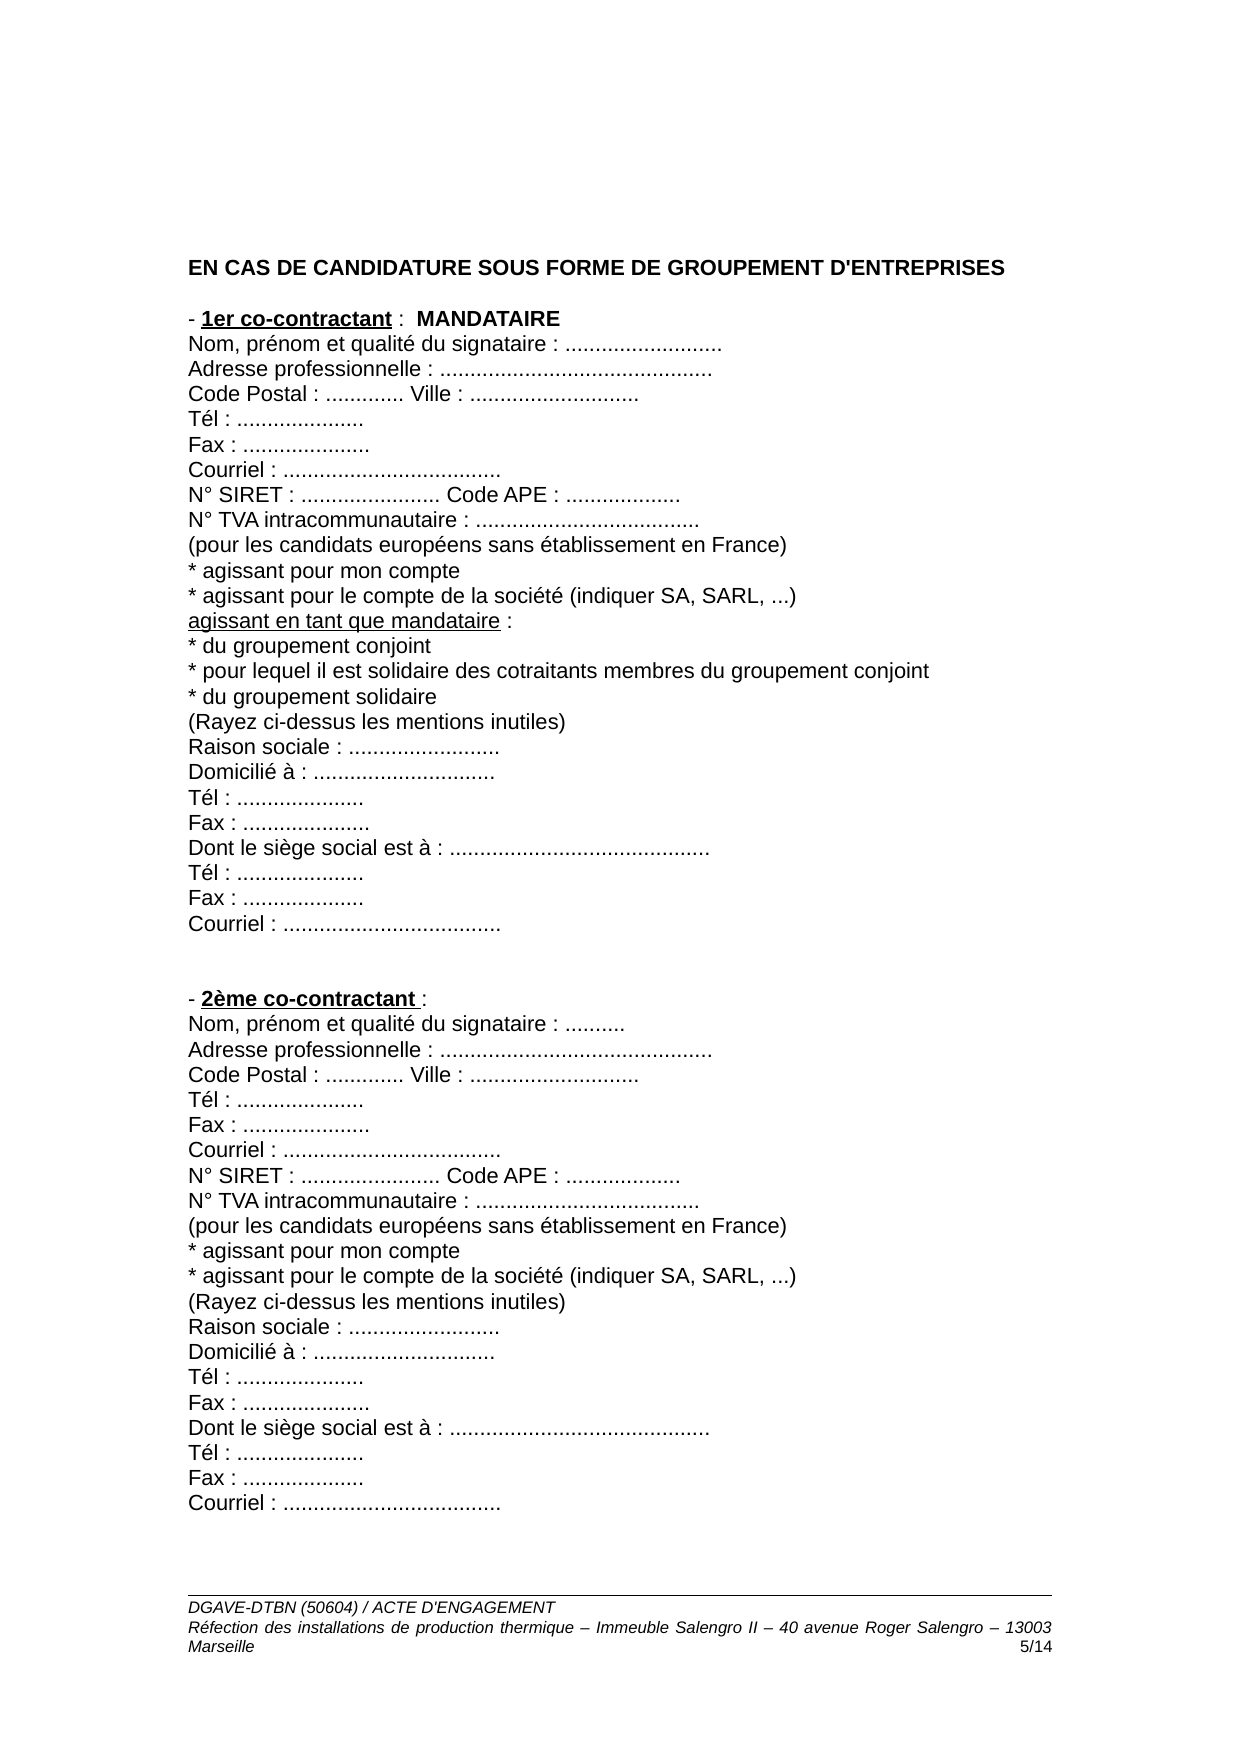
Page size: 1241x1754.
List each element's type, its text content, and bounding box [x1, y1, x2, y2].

text Domicilié à : .............................. [188, 1339, 1052, 1364]
text N° TVA intracommunautaire : ..................................... [188, 507, 1052, 532]
text * pour lequel il est solidaire des cotraitants membres du groupement conjoint [188, 658, 1052, 683]
text Raison sociale : ......................... [188, 734, 1052, 759]
text Adresse professionnelle : ............................................. [188, 356, 1052, 381]
text Code Postal : ............. Ville : ............................ [188, 381, 1052, 406]
text * du groupement solidaire [188, 683, 1052, 709]
text Tél : ..................... [188, 1364, 1052, 1389]
text * agissant pour mon compte [188, 557, 1052, 583]
text - 2ème co-contractant : [188, 986, 1052, 1011]
text (pour les candidats européens sans établissement en France) [188, 1213, 1052, 1238]
text Fax : ..................... [188, 1112, 1052, 1137]
text Code Postal : ............. Ville : ............................ [188, 1062, 1052, 1087]
text (pour les candidats européens sans établissement en France) [188, 532, 1052, 557]
text Nom, prénom et qualité du signataire : .......................... [188, 331, 1052, 356]
text Tél : ..................... [188, 860, 1052, 885]
text (Rayez ci-dessus les mentions inutiles) [188, 709, 1052, 734]
text N° TVA intracommunautaire : ..................................... [188, 1188, 1052, 1213]
text * agissant pour le compte de la société (indiquer SA, SARL, ...) [188, 583, 1052, 608]
text Tél : ..................... [188, 784, 1052, 809]
text Fax : .................... [188, 1465, 1052, 1490]
text EN CAS DE CANDIDATURE SOUS FORME DE GROUPEMENT D'ENTREPRISES [188, 255, 1052, 280]
text agissant en tant que mandataire : [188, 608, 1052, 633]
text Fax : ..................... [188, 809, 1052, 835]
text Raison sociale : ......................... [188, 1314, 1052, 1339]
text * agissant pour le compte de la société (indiquer SA, SARL, ...) [188, 1263, 1052, 1288]
text * du groupement conjoint [188, 633, 1052, 658]
text Nom, prénom et qualité du signataire : .......... [188, 1011, 1052, 1036]
text Tél : ..................... [188, 1440, 1052, 1465]
text (Rayez ci-dessus les mentions inutiles) [188, 1288, 1052, 1314]
text Courriel : .................................... [188, 1137, 1052, 1162]
text Dont le siège social est à : ........................................... [188, 1414, 1052, 1440]
text Courriel : .................................... [188, 1490, 1052, 1515]
text Tél : ..................... [188, 1087, 1052, 1112]
text Fax : ..................... [188, 1389, 1052, 1414]
text N° SIRET : ....................... Code APE : ................... [188, 1162, 1052, 1188]
text Tél : ..................... [188, 406, 1052, 431]
text * agissant pour mon compte [188, 1238, 1052, 1263]
text Fax : ..................... [188, 431, 1052, 457]
text N° SIRET : ....................... Code APE : ................... [188, 482, 1052, 507]
text Domicilié à : .............................. [188, 759, 1052, 784]
text - 1er co-contractant : MANDATAIRE [188, 305, 1052, 331]
text Courriel : .................................... [188, 910, 1052, 936]
text Courriel : .................................... [188, 457, 1052, 482]
text Fax : .................... [188, 885, 1052, 910]
text Dont le siège social est à : ........................................... [188, 835, 1052, 860]
text Adresse professionnelle : ............................................. [188, 1036, 1052, 1062]
